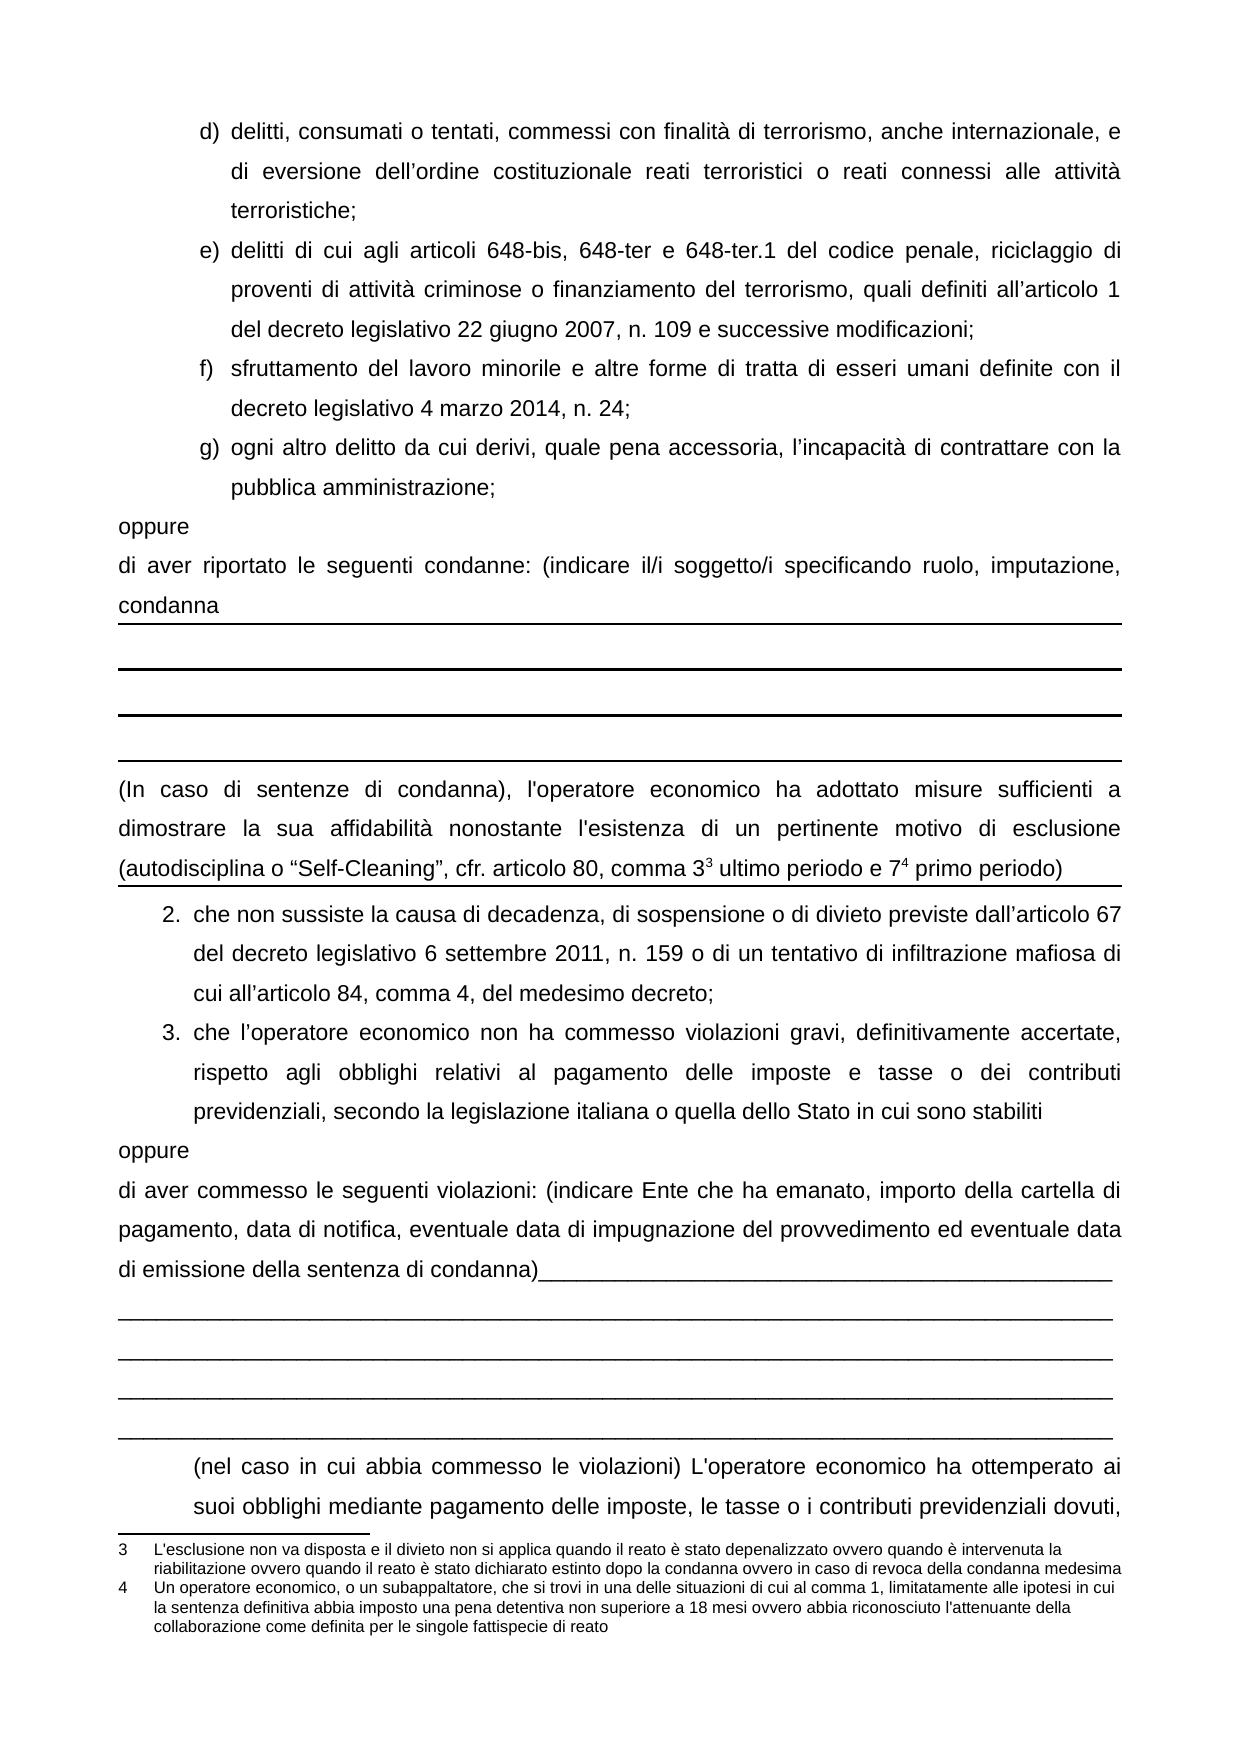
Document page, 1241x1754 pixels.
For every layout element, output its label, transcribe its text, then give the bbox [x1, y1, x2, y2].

list sfruttamento del lavoro minorile e altre forme di tratta di esseri umani definite con il decreto legislativo 4 marzo 2014, n. 24; [193, 355, 1122, 421]
text (In caso di sentenze di condanna), l'operatore economico ha adottato misure sufficienti a dimostrare la sua affidabilità nonostante l'esistenza di un pertinente motivo di esclusione (autodisciplina o “Self-Cleaning”, cfr. articolo 80, comma 3 ultimo periodo e 7 primo periodo) [118, 776, 1122, 885]
list ogni altro delitto da cui derivi, quale pena accessoria, l’incapacità di contrattare con la pubblica amministrazione; [193, 434, 1122, 500]
list che non sussiste la causa di decadenza, di sospensione o di divieto previste dall’articolo 67 del decreto legislativo 6 settembre 2011, n. 159 o di un tentativo di infiltrazione mafiosa di cui all’articolo 84, comma 4, del medesimo decreto; [156, 901, 1122, 1006]
text L'esclusione non va disposta e il divieto non si applica quando il reato è stato depenalizzato ovvero quando è intervenuta la riabilitazione ovvero quando il reato è stato dichiarato estinto dopo la condanna ovvero in caso di revoca della condanna medesima [118, 1540, 1122, 1578]
text di aver riportato le seguenti condanne: (indicare il/i soggetto/i specificando ruolo, imputazione, condanna [118, 552, 1122, 623]
text Un operatore economico, o un subappaltatore, che si trovi in una delle situazioni di cui al comma 1, limitatamente alle ipotesi in cui la sentenza definitiva abbia imposto una pena detentiva non superiore a 18 mesi ovvero abbia riconosciuto l'attenuante della collaborazione come definita per le singole fattispecie di reato [118, 1578, 1122, 1636]
text ________________________________________________________________________________________________________________________________________________________________________________________________________________________________________________________________________________________________________________________ [118, 1295, 1122, 1440]
list che l’operatore economico non ha commesso violazioni gravi, definitivamente accertate, rispetto agli obblighi relativi al pagamento delle imposte e tasse o dei contributi previdenziali, secondo la legislazione italiana o quella dello Stato in cui sono stabiliti [156, 1019, 1122, 1124]
text oppure [118, 1137, 1122, 1164]
text oppure [118, 513, 1122, 539]
list delitti di cui agli articoli 648-bis, 648-ter e 648-ter.1 del codice penale, riciclaggio di proventi di attività criminose o finanziamento del terrorismo, quali definiti all’articolo 1 del decreto legislativo 22 giugno 2007, n. 109 e successive modificazioni; [193, 237, 1122, 342]
list delitti, consumati o tentati, commessi con finalità di terrorismo, anche internazionale, e di eversione dell’ordine costituzionale reati terroristici o reati connessi alle attività terroristiche; [193, 118, 1122, 223]
text di aver commesso le seguenti violazioni: (indicare Ente che ha emanato, importo della cartella di pagamento, data di notifica, eventuale data di impugnazione del provvedimento ed eventuale data di emissione della sentenza di condanna)_____________________________________________ [118, 1177, 1122, 1282]
list (nel caso in cui abbia commesso le violazioni) L'operatore economico ha ottemperato ai suoi obblighi mediante pagamento delle imposte, le tasse o i contributi previdenziali dovuti, [156, 1453, 1122, 1519]
